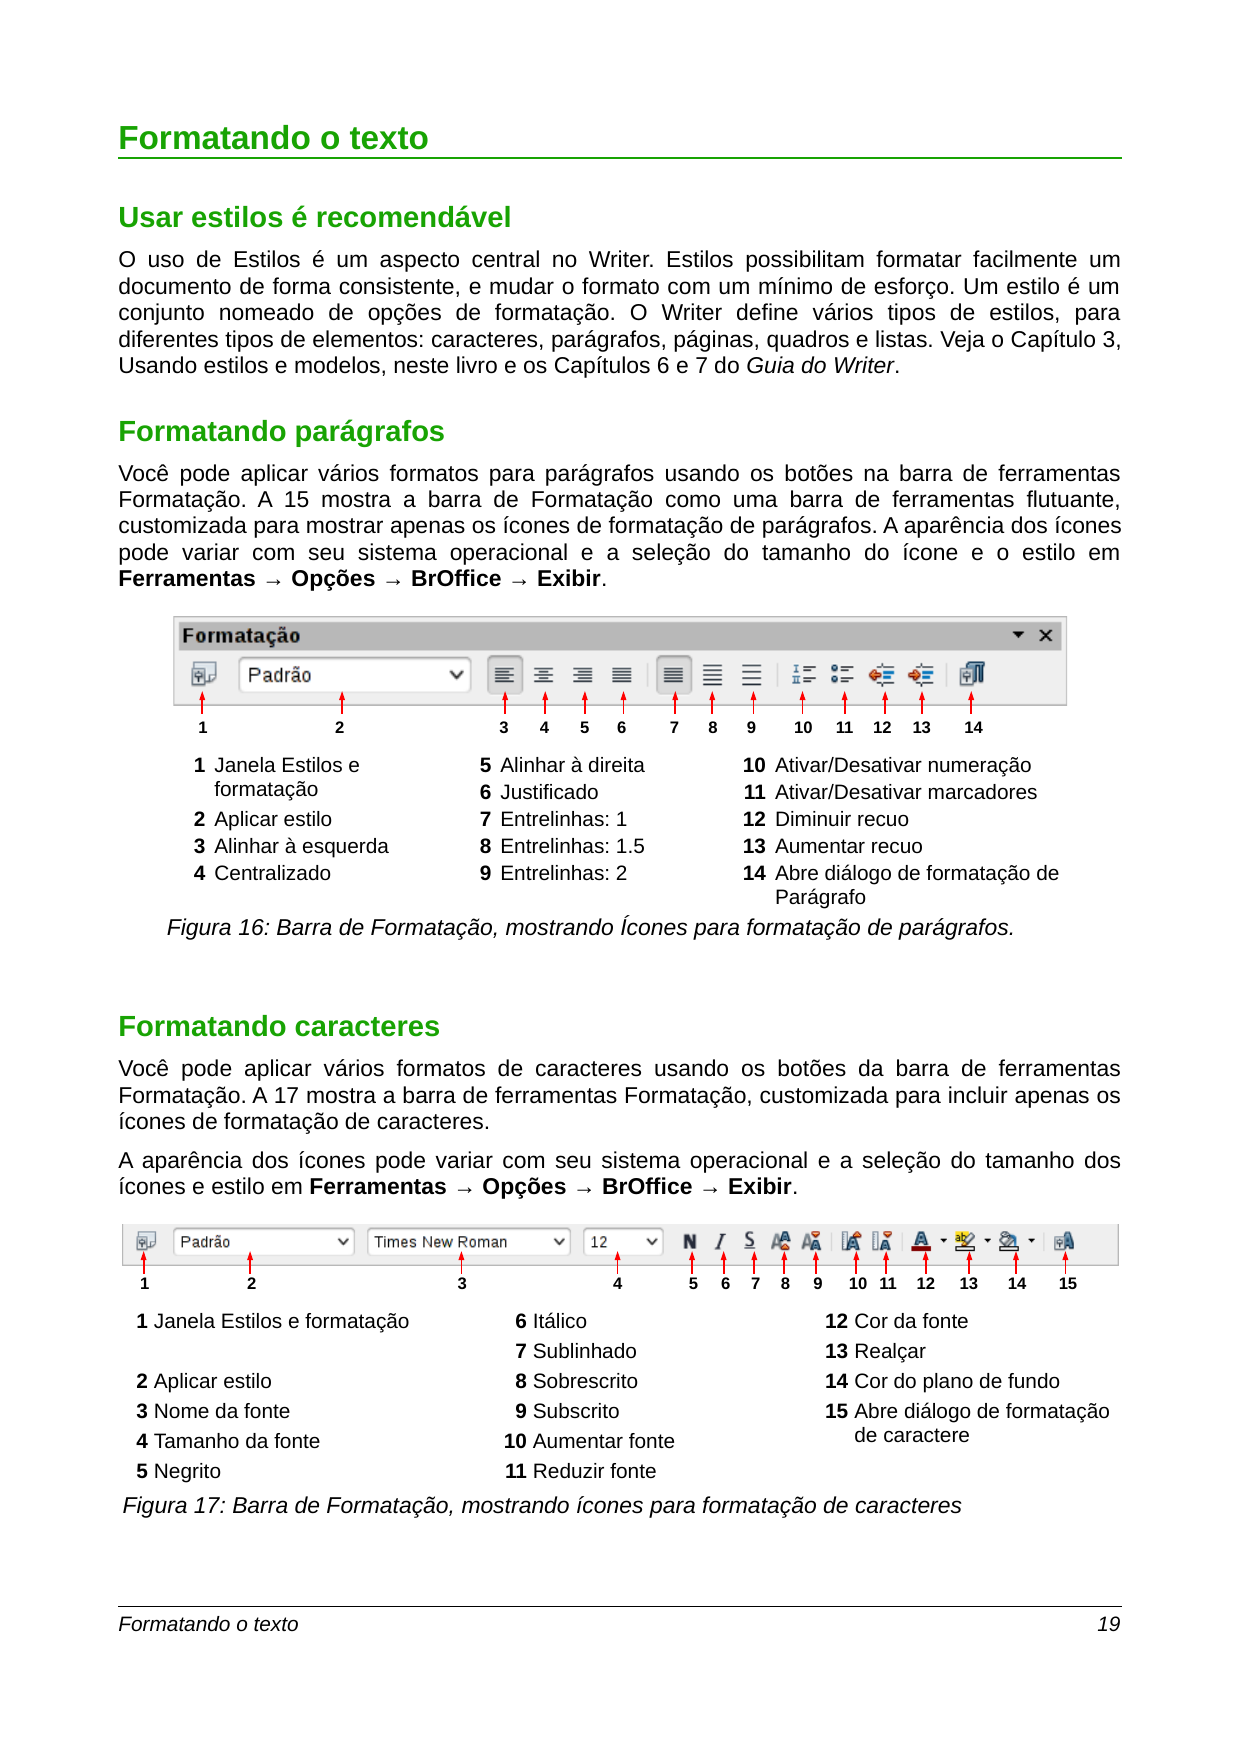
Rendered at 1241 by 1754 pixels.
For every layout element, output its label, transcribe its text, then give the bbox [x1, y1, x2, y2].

table_cell 4 [123, 1426, 151, 1456]
table_header Janela Estilos e formatação [208, 750, 456, 803]
table_cell 2 [170, 804, 208, 831]
table_cell Reduzir fonte [530, 1456, 792, 1486]
table_cell [851, 1456, 1118, 1486]
text A aparência dos ícones pode variar com seu sistema operacional e a seleção do tamanho dos ícones e estilo em Ferramentas → Opções → BrOffice → Exibir. [118, 1147, 1122, 1200]
table_header 6 [470, 1306, 530, 1336]
table_cell Abre diálogo de formatação de Parágrafo [769, 858, 1071, 908]
table_cell 11 [470, 1456, 530, 1486]
table_cell 13 [715, 831, 769, 857]
table_header Ativar/Desativar numeração [769, 750, 1071, 777]
text Figura : Barra de Formatação, mostrando Ícones para formatação de parágrafos. [167, 914, 1074, 941]
table_cell Justificado [494, 777, 715, 803]
table_cell Subscrito [530, 1396, 792, 1426]
table_header Itálico [530, 1306, 792, 1336]
table_cell 13 [792, 1336, 851, 1366]
table_header Cor da fonte [851, 1306, 1118, 1336]
table_cell 11 [715, 777, 769, 803]
table_cell 3 [170, 831, 208, 857]
table_header 5 [456, 750, 494, 777]
table_cell Realçar [851, 1336, 1118, 1366]
table_cell Centralizado [208, 858, 456, 908]
picture [173, 616, 1068, 706]
table_cell [792, 1456, 851, 1486]
table_header 10 [715, 750, 769, 777]
table_cell Sublinhado [530, 1336, 792, 1366]
table_header Alinhar à direita [494, 750, 715, 777]
table_cell 7 [470, 1336, 530, 1366]
table_cell 6 [456, 777, 494, 803]
table_cell 12 [715, 804, 769, 831]
table_cell Aplicar estilo [208, 804, 456, 831]
table_cell 7 [456, 804, 494, 831]
table_cell Entrelinhas: 1.5 [494, 831, 715, 857]
table_cell 14 [715, 858, 769, 908]
table_header Janela Estilos e formatação [151, 1306, 470, 1366]
text Figura : Barra de Formatação, mostrando ícones para formatação de caracteres [122, 1492, 1118, 1518]
text 1 2 3 4 5 6 7 8 9 10 11 12 13 14 15 [122, 1274, 1118, 1293]
table_cell Abre diálogo de formatação de caractere [851, 1396, 1118, 1456]
table_header 12 [792, 1306, 851, 1336]
table_cell 4 [170, 858, 208, 908]
table_cell Aumentar recuo [769, 831, 1071, 857]
table_cell Alinhar à esquerda [208, 831, 456, 857]
table_cell Nome da fonte [151, 1396, 470, 1426]
table_cell Negrito [151, 1456, 470, 1486]
table_header 1 [170, 750, 208, 777]
table_cell 2 [123, 1366, 151, 1396]
subtitle Usar estilos é recomendável [118, 201, 1122, 234]
table_cell 14 [792, 1366, 851, 1396]
subtitle Formatando caracteres [118, 1009, 1122, 1043]
table_cell [792, 1426, 851, 1456]
table_cell Aplicar estilo [151, 1366, 470, 1396]
table_cell 8 [470, 1366, 530, 1396]
subtitle Formatando o texto [118, 118, 1122, 157]
table_cell 10 [470, 1426, 530, 1456]
text Você pode aplicar vários formatos de caracteres usando os botões da barra de ferramentas Formatação. A mostra a barra de ferramentas Formatação, customizada para incluir apenas os ícones de formatação de caracteres. [118, 1055, 1122, 1134]
table_cell Ativar/Desativar marcadores [769, 777, 1071, 803]
table_cell 15 [792, 1396, 851, 1426]
table_cell Entrelinhas: 1 [494, 804, 715, 831]
table_cell [170, 777, 208, 803]
text O uso de Estilos é um aspecto central no Writer. Estilos possibilitam formatar facilmente um documento de forma consistente, e mudar o formato com um mínimo de esforço. Um estilo é um conjunto nomeado de opções de formatação. O Writer define vários tipos de estilos, para diferentes tipos de elementos: caracteres, parágrafos, páginas, quadros e listas. Veja o Capítulo 3, Usando estilos e modelos, neste livro e os Capítulos 6 e 7 do Guia do Writer. [118, 246, 1122, 378]
table_cell 3 [123, 1396, 151, 1426]
subtitle Formatando parágrafos [118, 414, 1122, 447]
picture [122, 1224, 1119, 1266]
text 1 2 3 4 5 6 7 8 9 10 11 12 13 14 [167, 718, 1074, 737]
table_cell Entrelinhas: 2 [494, 858, 715, 908]
table_cell Sobrescrito [530, 1366, 792, 1396]
table_header 1 [123, 1306, 151, 1336]
table_cell Diminuir recuo [769, 804, 1071, 831]
table_cell 9 [470, 1396, 530, 1426]
text Você pode aplicar vários formatos para parágrafos usando os botões na barra de ferramentas Formatação. A mostra a barra de Formatação como uma barra de ferramentas flutuante, customizada para mostrar apenas os ícones de formatação de parágrafos. A aparência dos ícones pode variar com seu sistema operacional e a seleção do tamanho do ícone e o estilo em Ferramentas → Opções → BrOffice → Exibir. [118, 460, 1122, 591]
table_cell 8 [456, 831, 494, 857]
table_cell Aumentar fonte [530, 1426, 792, 1456]
table_cell Tamanho da fonte [151, 1426, 470, 1456]
table_cell 9 [456, 858, 494, 908]
table_cell [123, 1336, 151, 1366]
table_cell Cor do plano de fundo [851, 1366, 1118, 1396]
table_cell 5 [123, 1456, 151, 1486]
